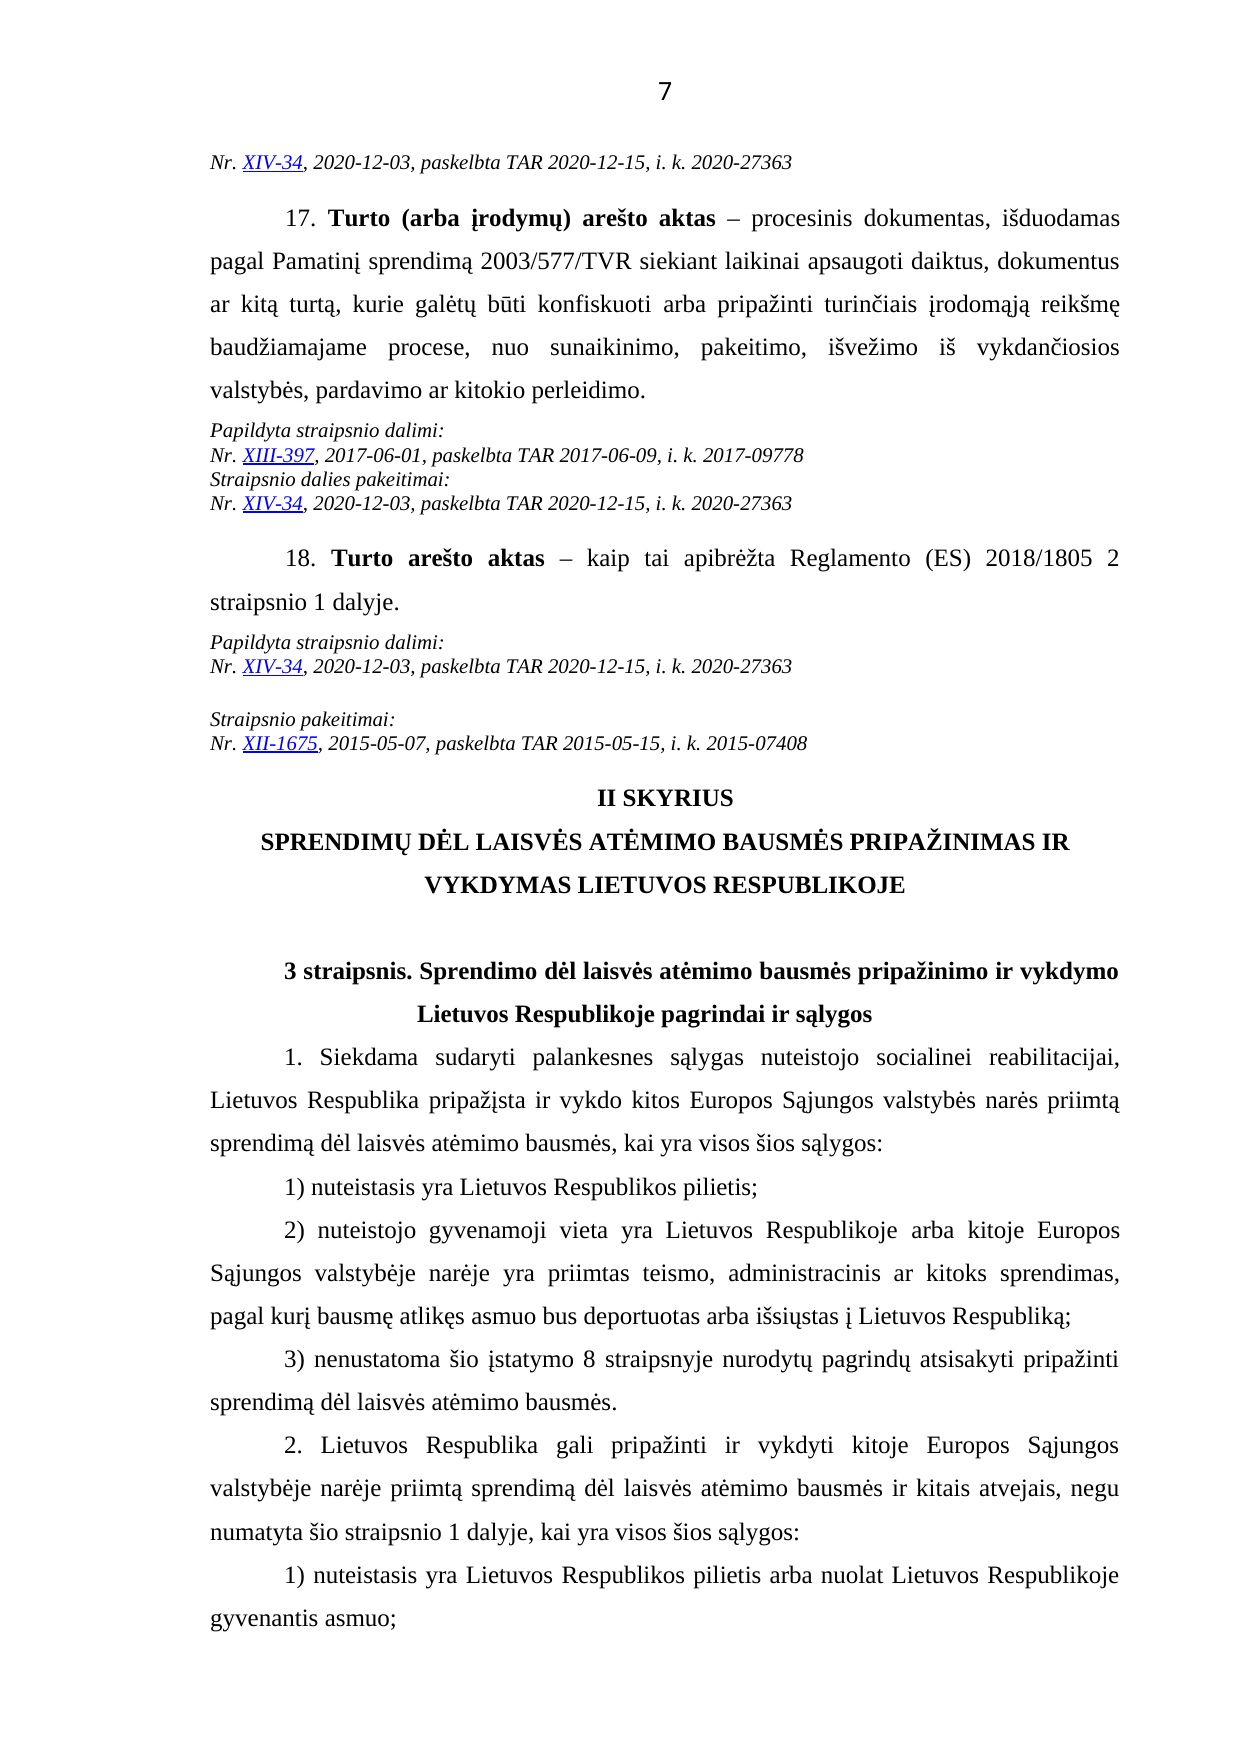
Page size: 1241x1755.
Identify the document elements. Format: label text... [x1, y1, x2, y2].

text 1. Siekdama sudaryti palankesnes sąlygas nuteistojo socialinei reabilitacijai, Lietuvos Respublika pripažįsta ir vykdo kitos Europos Sąjungos valstybės narės priimtą sprendimą dėl laisvės atėmimo bausmės, kai yra visos šios sąlygos: [210, 1042, 1120, 1157]
text 1) nuteistasis yra Lietuvos Respublikos pilietis; [210, 1172, 1120, 1200]
text Nr. XIV-34, 2020-12-03, paskelbta TAR 2020-12-15, i. k. 2020-27363 [210, 654, 1120, 678]
text 1) nuteistasis yra Lietuvos Respublikos pilietis arba nuolat Lietuvos Respublikoje gyvenantis asmuo; [210, 1560, 1120, 1632]
text 2) nuteistojo gyvenamoji vieta yra Lietuvos Respublikoje arba kitoje Europos Sąjungos valstybėje narėje yra priimtas teismo, administracinis ar kitoks sprendimas, pagal kurį bausmę atlikęs asmuo bus deportuotas arba išsiųstas į Lietuvos Respubliką; [210, 1215, 1120, 1330]
text Nr. XIV-34, 2020-12-03, paskelbta TAR 2020-12-15, i. k. 2020-27363 [210, 491, 1120, 515]
text 17. Turto (arba įrodymų) arešto aktas – procesinis dokumentas, išduodamas pagal Pamatinį sprendimą 2003/577/TVR siekiant laikinai apsaugoti daiktus, dokumentus ar kitą turtą, kurie galėtų būti konfiskuoti arba pripažinti turinčiais įrodomąją reikšmę baudžiamajame procese, nuo sunaikinimo, pakeitimo, išvežimo iš vykdančiosios valstybės, pardavimo ar kitokio perleidimo. [210, 203, 1120, 404]
text Nr. XIII-397, 2017-06-01, paskelbta TAR 2017-06-09, i. k. 2017-09778 [210, 442, 1120, 467]
text II SKYRIUS [210, 783, 1120, 812]
text Straipsnio pakeitimai: [210, 707, 1120, 731]
text Nr. XIV-34, 2020-12-03, paskelbta TAR 2020-12-15, i. k. 2020-27363 [210, 150, 1120, 174]
text 18. Turto arešto aktas – kaip tai apibrėžta Reglamento (ES) 2018/1805 2 straipsnio 1 dalyje. [210, 543, 1120, 615]
text 2. Lietuvos Respublika gali pripažinti ir vykdyti kitoje Europos Sąjungos valstybėje narėje priimtą sprendimą dėl laisvės atėmimo bausmės ir kitais atvejais, negu numatyta šio straipsnio 1 dalyje, kai yra visos šios sąlygos: [210, 1430, 1120, 1545]
text Papildyta straipsnio dalimi: [210, 630, 1120, 654]
text Nr. XII-1675, 2015-05-07, paskelbta TAR 2015-05-15, i. k. 2015-07408 [210, 731, 1120, 755]
text Straipsnio dalies pakeitimai: [210, 467, 1120, 491]
text SPRENDIMŲ DĖL LAISVĖS ATĖMIMO BAUSMĖS PRIPAŽINIMAS IR VYKDYMAS LIETUVOS RESPUBLIKOJE [210, 827, 1120, 898]
text Papildyta straipsnio dalimi: [210, 418, 1120, 442]
text 3) nenustatoma šio įstatymo 8 straipsnyje nurodytų pagrindų atsisakyti pripažinti sprendimą dėl laisvės atėmimo bausmės. [210, 1344, 1120, 1416]
text 3 straipsnis. Sprendimo dėl laisvės atėmimo bausmės pripažinimo ir vykdymo Lietuvos Respublikoje pagrindai ir sąlygos [284, 956, 1120, 1028]
